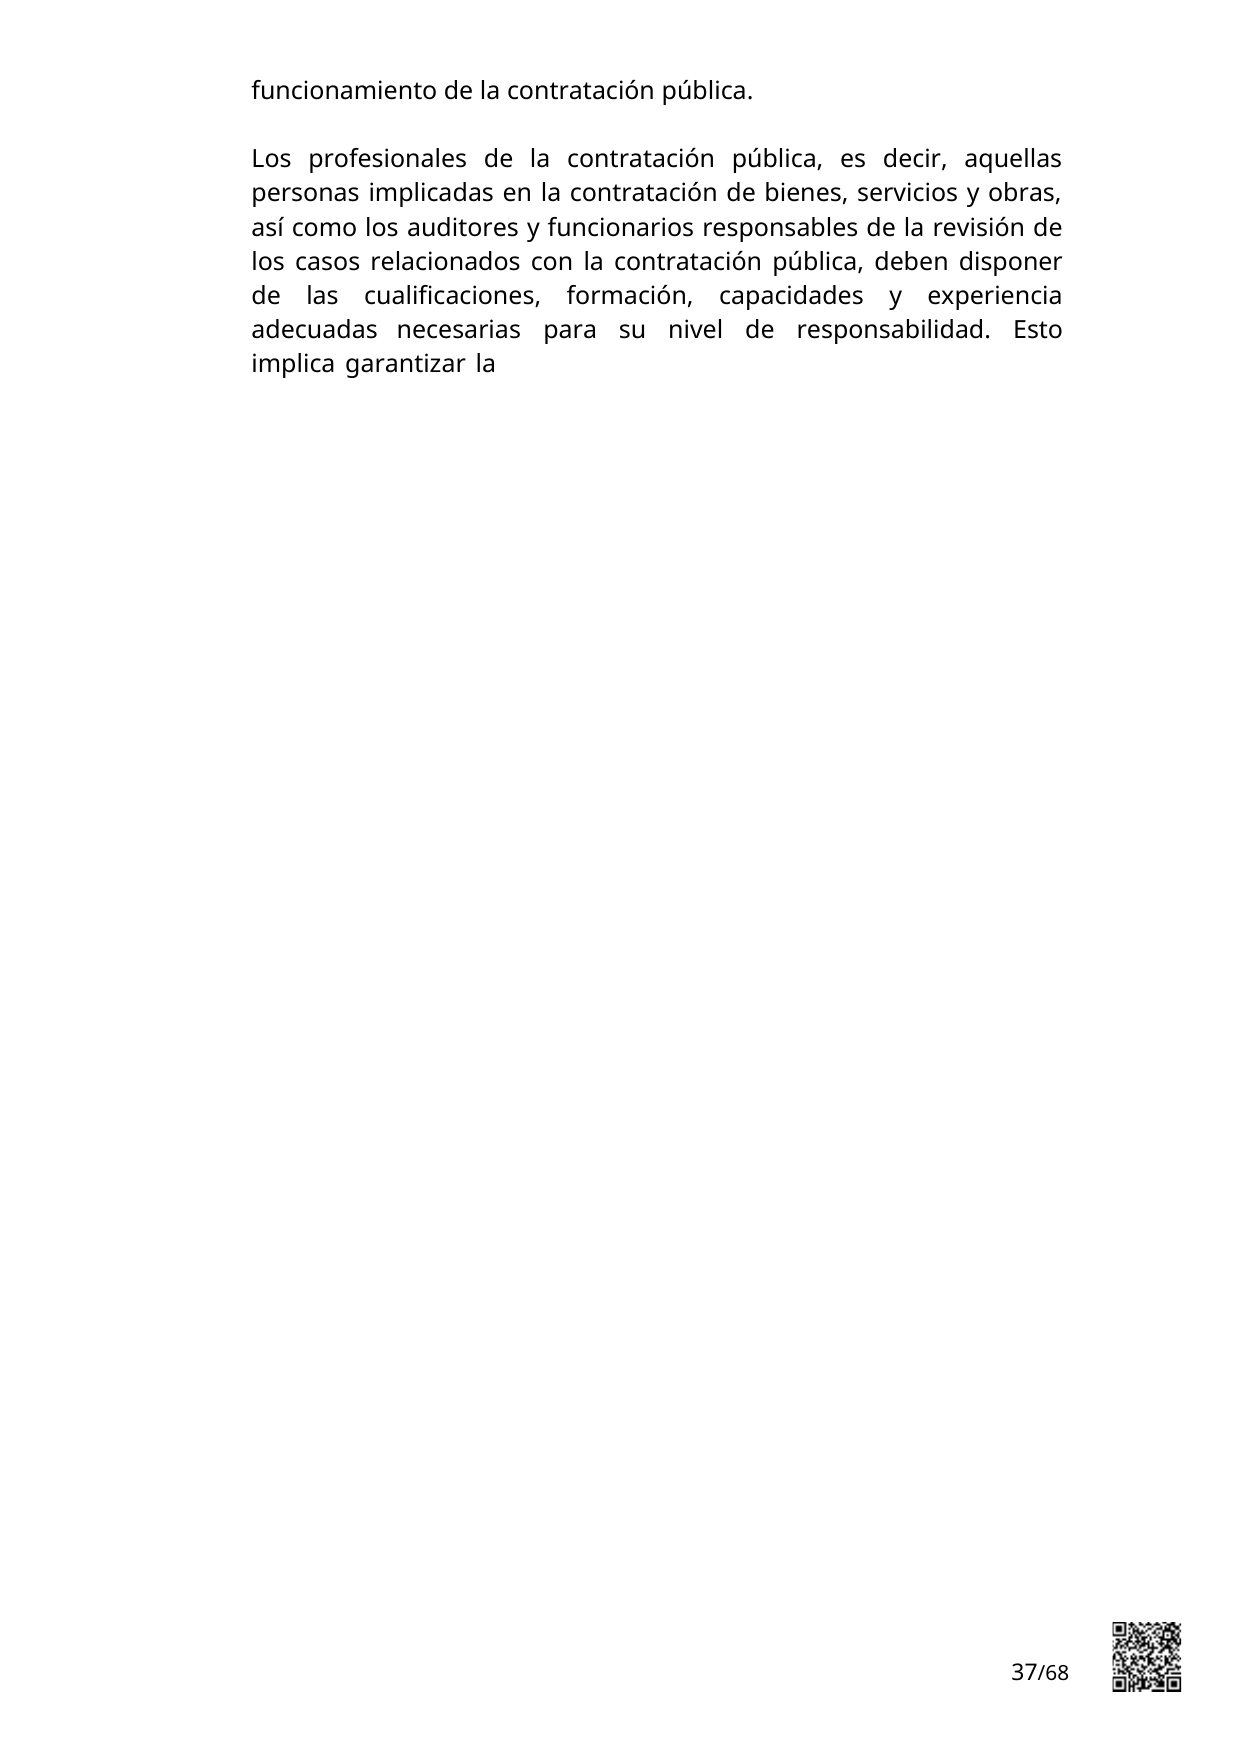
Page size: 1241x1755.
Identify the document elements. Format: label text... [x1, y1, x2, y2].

text Los profesionales de la contratación pública, es decir, aquellas personas implicadas en la contratación de bienes, servicios y obras, así como los auditores y funcionarios responsables de la revisión de los casos relacionados con la contratación pública, deben disponer de las cualificaciones, formación, capacidades y experiencia adecuadas necesarias para su nivel de responsabilidad. Esto implica garantizar la [251, 141, 1063, 379]
text funcionamiento de la contratación pública. [251, 73, 1063, 107]
